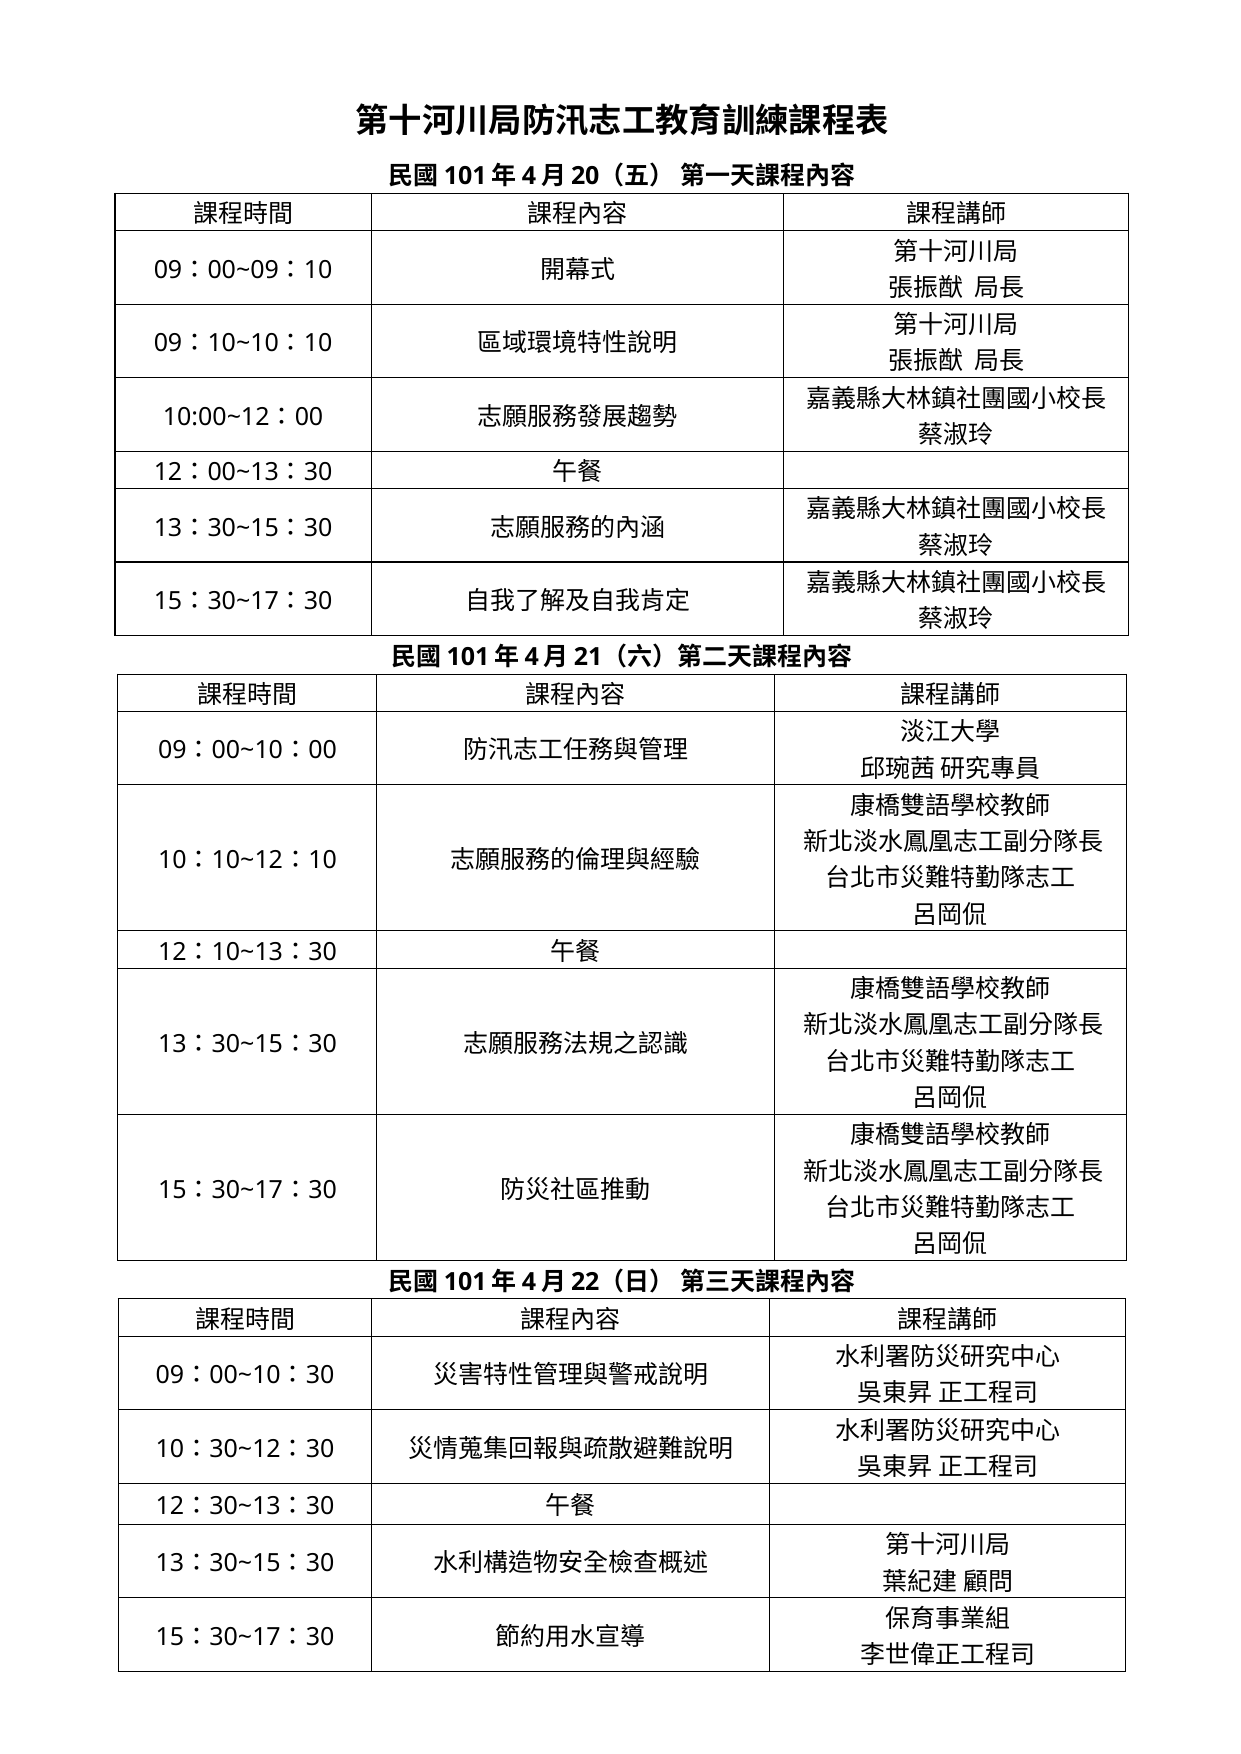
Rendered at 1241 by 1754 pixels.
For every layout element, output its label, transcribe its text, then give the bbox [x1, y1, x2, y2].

table_cell 第十河川局 張振猷 局長 [784, 231, 1128, 303]
table_header 課程講師 [784, 194, 1128, 230]
table_cell 志願服務發展趨勢 [372, 378, 783, 451]
table_header 課程時間 [118, 675, 376, 711]
table_cell 10：30~12：30 [119, 1410, 371, 1483]
table_cell 節約用水宣導 [372, 1598, 769, 1671]
table_cell 自我了解及自我肯定 [372, 563, 783, 635]
table_cell 15：30~17：30 [119, 1598, 371, 1671]
table_cell 嘉義縣大林鎮社團國小校長 蔡淑玲 [784, 378, 1128, 451]
text 第十河川局防汛志工教育訓練課程表 [112, 80, 1131, 155]
table_cell 09：00~10：00 [118, 712, 376, 784]
table_cell 災情蒐集回報與疏散避難說明 [372, 1410, 769, 1483]
table_cell 開幕式 [372, 231, 783, 303]
table_cell 午餐 [372, 452, 783, 488]
table_cell 淡江大學 邱琬茜 研究專員 [775, 712, 1126, 784]
table_header 課程內容 [372, 194, 783, 230]
table_cell 12：30~13：30 [119, 1484, 371, 1524]
table_cell 志願服務的內涵 [372, 489, 783, 561]
table_header 課程時間 [116, 194, 371, 230]
table_cell 13：30~15：30 [119, 1525, 371, 1597]
text 民國101年4月22（日） 第三天課程內容 [112, 1261, 1131, 1298]
table_cell [775, 931, 1126, 968]
table_header 課程講師 [770, 1299, 1125, 1336]
table_cell 第十河川局 張振猷 局長 [784, 305, 1128, 377]
table_cell 09：00~10：30 [119, 1337, 371, 1409]
table_cell 15：30~17：30 [116, 563, 371, 635]
table_header 課程內容 [377, 675, 774, 711]
table_header 課程內容 [372, 1299, 769, 1336]
table_cell 康橋雙語學校教師 新北淡水鳳凰志工副分隊長 台北市災難特勤隊志工 呂岡侃 [775, 1115, 1126, 1260]
table_cell 10:00~12：00 [116, 378, 371, 451]
table_cell 12：00~13：30 [116, 452, 371, 488]
table_cell 12：10~13：30 [118, 931, 376, 968]
table_cell 09：10~10：10 [116, 305, 371, 377]
text 民國101年4月20（五） 第一天課程內容 [112, 155, 1131, 193]
table_cell 康橋雙語學校教師 新北淡水鳳凰志工副分隊長 台北市災難特勤隊志工 呂岡侃 [775, 785, 1126, 930]
table_cell [784, 452, 1128, 488]
table_cell 10：10~12：10 [118, 785, 376, 930]
table_header 課程講師 [775, 675, 1126, 711]
text 民國101年4月21（六）第二天課程內容 [112, 636, 1131, 673]
table_cell 09：00~09：10 [116, 231, 371, 303]
table_cell 午餐 [377, 931, 774, 968]
table_cell 區域環境特性說明 [372, 305, 783, 377]
table_cell 15：30~17：30 [118, 1115, 376, 1260]
table_cell 13：30~15：30 [116, 489, 371, 561]
table_cell 第十河川局 葉紀建 顧問 [770, 1525, 1125, 1597]
table_cell 防汛志工任務與管理 [377, 712, 774, 784]
table_cell 水利署防災研究中心 吳東昇 正工程司 [770, 1410, 1125, 1483]
table_cell 13：30~15：30 [118, 969, 376, 1114]
table_cell 嘉義縣大林鎮社團國小校長 蔡淑玲 [784, 563, 1128, 635]
table_header 課程時間 [119, 1299, 371, 1336]
table_cell 志願服務法規之認識 [377, 969, 774, 1114]
table_cell [770, 1484, 1125, 1524]
table_cell 午餐 [372, 1484, 769, 1524]
table_cell 康橋雙語學校教師 新北淡水鳳凰志工副分隊長 台北市災難特勤隊志工 呂岡侃 [775, 969, 1126, 1114]
table_cell 防災社區推動 [377, 1115, 774, 1260]
table_cell 災害特性管理與警戒說明 [372, 1337, 769, 1409]
table_cell 水利構造物安全檢查概述 [372, 1525, 769, 1597]
table_cell 嘉義縣大林鎮社團國小校長 蔡淑玲 [784, 489, 1128, 561]
table_cell 保育事業組 李世偉正工程司 [770, 1598, 1125, 1671]
table_cell 水利署防災研究中心 吳東昇 正工程司 [770, 1337, 1125, 1409]
table_cell 志願服務的倫理與經驗 [377, 785, 774, 930]
